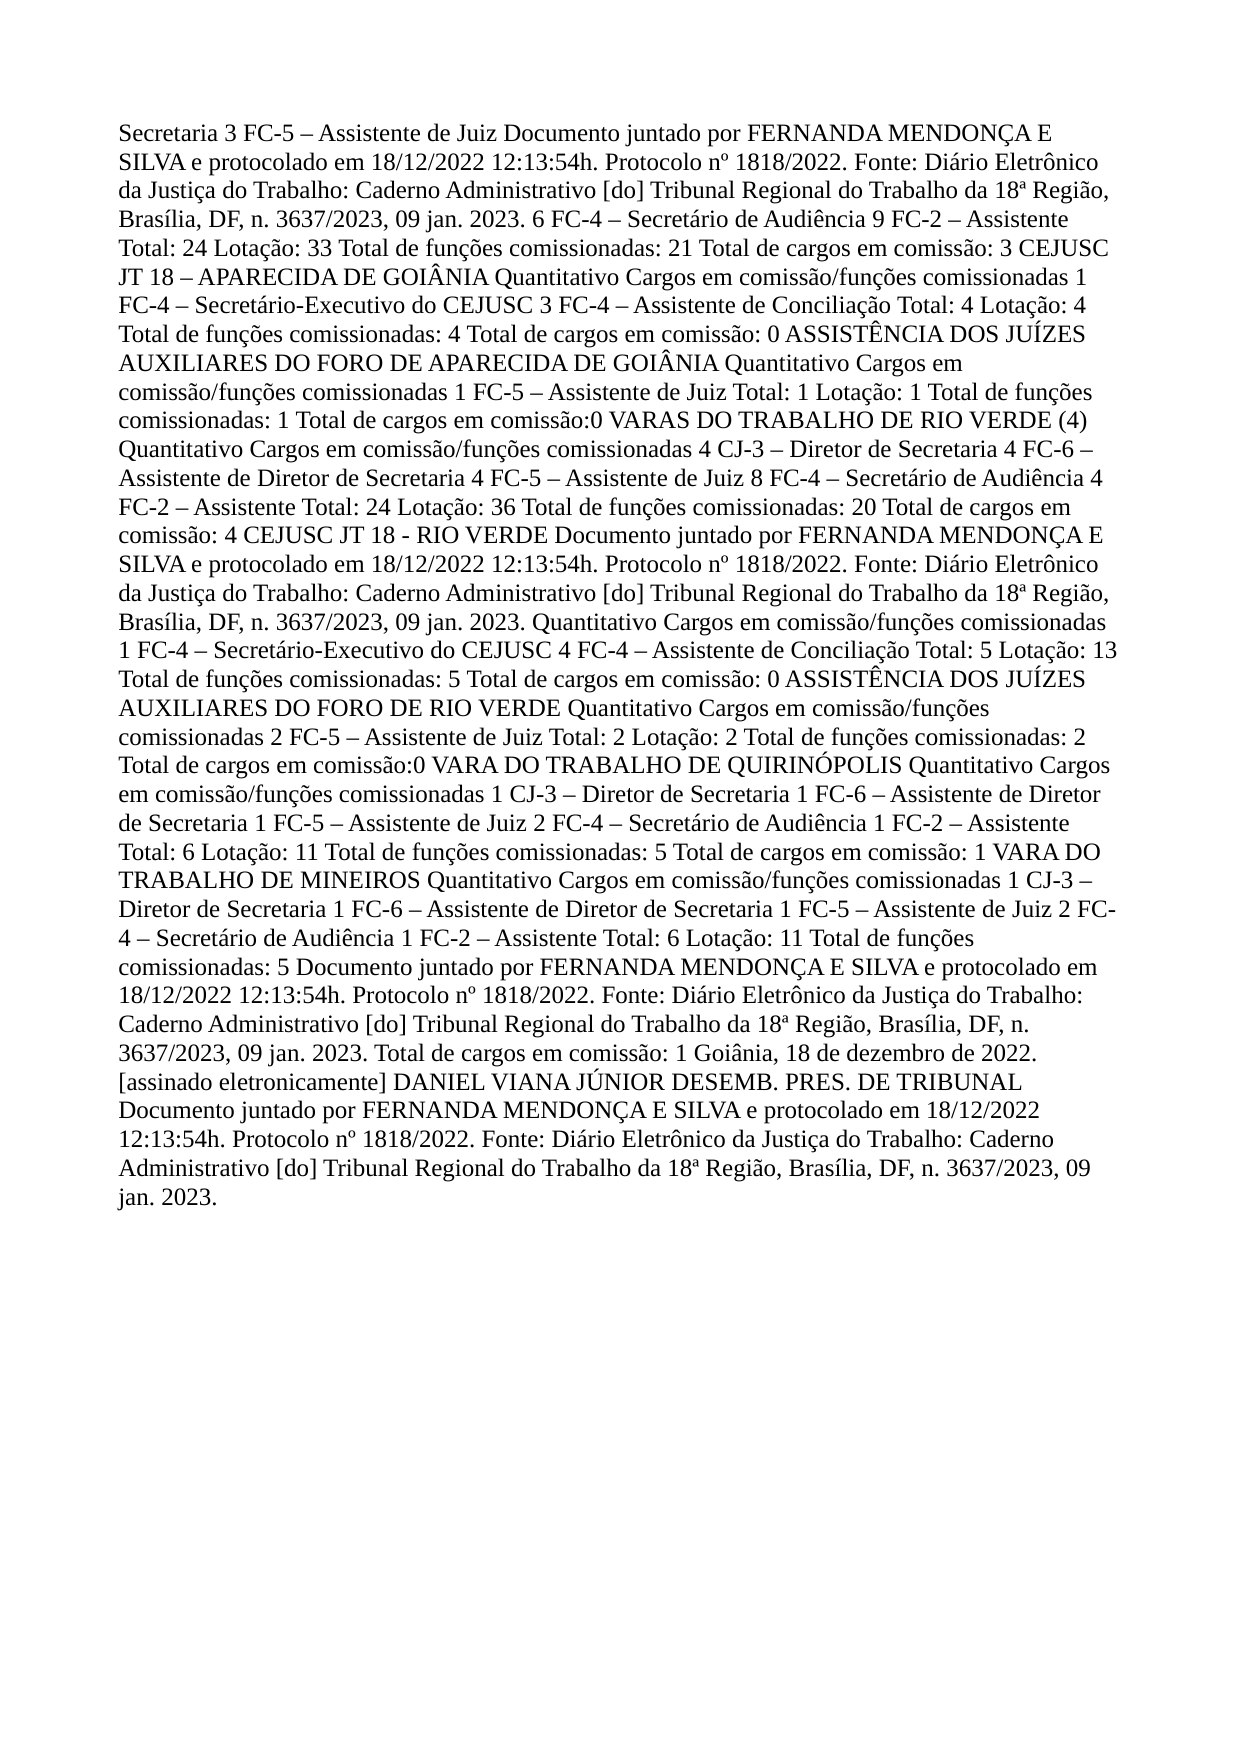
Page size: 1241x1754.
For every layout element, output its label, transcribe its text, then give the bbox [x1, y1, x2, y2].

text Secretaria 3 FC-5 – Assistente de Juiz Documento juntado por FERNANDA MENDONÇA E SILVA e protocolado em 18/12/2022 12:13:54h. Protocolo nº 1818/2022. Fonte: Diário Eletrônico da Justiça do Trabalho: Caderno Administrativo [do] Tribunal Regional do Trabalho da 18ª Região, Brasília, DF, n. 3637/2023, 09 jan. 2023. 6 FC-4 – Secretário de Audiência 9 FC-2 – Assistente Total: 24 Lotação: 33 Total de funções comissionadas: 21 Total de cargos em comissão: 3 CEJUSC JT 18 – APARECIDA DE GOIÂNIA Quantitativo Cargos em comissão/funções comissionadas 1 FC-4 – Secretário-Executivo do CEJUSC 3 FC-4 – Assistente de Conciliação Total: 4 Lotação: 4 Total de funções comissionadas: 4 Total de cargos em comissão: 0 ASSISTÊNCIA DOS JUÍZES AUXILIARES DO FORO DE APARECIDA DE GOIÂNIA Quantitativo Cargos em comissão/funções comissionadas 1 FC-5 – Assistente de Juiz Total: 1 Lotação: 1 Total de funções comissionadas: 1 Total de cargos em comissão:0 VARAS DO TRABALHO DE RIO VERDE (4) Quantitativo Cargos em comissão/funções comissionadas 4 CJ-3 – Diretor de Secretaria 4 FC-6 – Assistente de Diretor de Secretaria 4 FC-5 – Assistente de Juiz 8 FC-4 – Secretário de Audiência 4 FC-2 – Assistente Total: 24 Lotação: 36 Total de funções comissionadas: 20 Total de cargos em comissão: 4 CEJUSC JT 18 - RIO VERDE Documento juntado por FERNANDA MENDONÇA E SILVA e protocolado em 18/12/2022 12:13:54h. Protocolo nº 1818/2022. Fonte: Diário Eletrônico da Justiça do Trabalho: Caderno Administrativo [do] Tribunal Regional do Trabalho da 18ª Região, Brasília, DF, n. 3637/2023, 09 jan. 2023. Quantitativo Cargos em comissão/funções comissionadas 1 FC-4 – Secretário-Executivo do CEJUSC 4 FC-4 – Assistente de Conciliação Total: 5 Lotação: 13 Total de funções comissionadas: 5 Total de cargos em comissão: 0 ASSISTÊNCIA DOS JUÍZES AUXILIARES DO FORO DE RIO VERDE Quantitativo Cargos em comissão/funções comissionadas 2 FC-5 – Assistente de Juiz Total: 2 Lotação: 2 Total de funções comissionadas: 2 Total de cargos em comissão:0 VARA DO TRABALHO DE QUIRINÓPOLIS Quantitativo Cargos em comissão/funções comissionadas 1 CJ-3 – Diretor de Secretaria 1 FC-6 – Assistente de Diretor de Secretaria 1 FC-5 – Assistente de Juiz 2 FC-4 – Secretário de Audiência 1 FC-2 – Assistente Total: 6 Lotação: 11 Total de funções comissionadas: 5 Total de cargos em comissão: 1 VARA DO TRABALHO DE MINEIROS Quantitativo Cargos em comissão/funções comissionadas 1 CJ-3 – Diretor de Secretaria 1 FC-6 – Assistente de Diretor de Secretaria 1 FC-5 – Assistente de Juiz 2 FC-4 – Secretário de Audiência 1 FC-2 – Assistente Total: 6 Lotação: 11 Total de funções comissionadas: 5 Documento juntado por FERNANDA MENDONÇA E SILVA e protocolado em 18/12/2022 12:13:54h. Protocolo nº 1818/2022. Fonte: Diário Eletrônico da Justiça do Trabalho: Caderno Administrativo [do] Tribunal Regional do Trabalho da 18ª Região, Brasília, DF, n. 3637/2023, 09 jan. 2023. Total de cargos em comissão: 1 Goiânia, 18 de dezembro de 2022. [assinado eletronicamente] DANIEL VIANA JÚNIOR DESEMB. PRES. DE TRIBUNAL Documento juntado por FERNANDA MENDONÇA E SILVA e protocolado em 18/12/2022 12:13:54h. Protocolo nº 1818/2022. Fonte: Diário Eletrônico da Justiça do Trabalho: Caderno Administrativo [do] Tribunal Regional do Trabalho da 18ª Região, Brasília, DF, n. 3637/2023, 09 jan. 2023. [118, 118, 1122, 1211]
